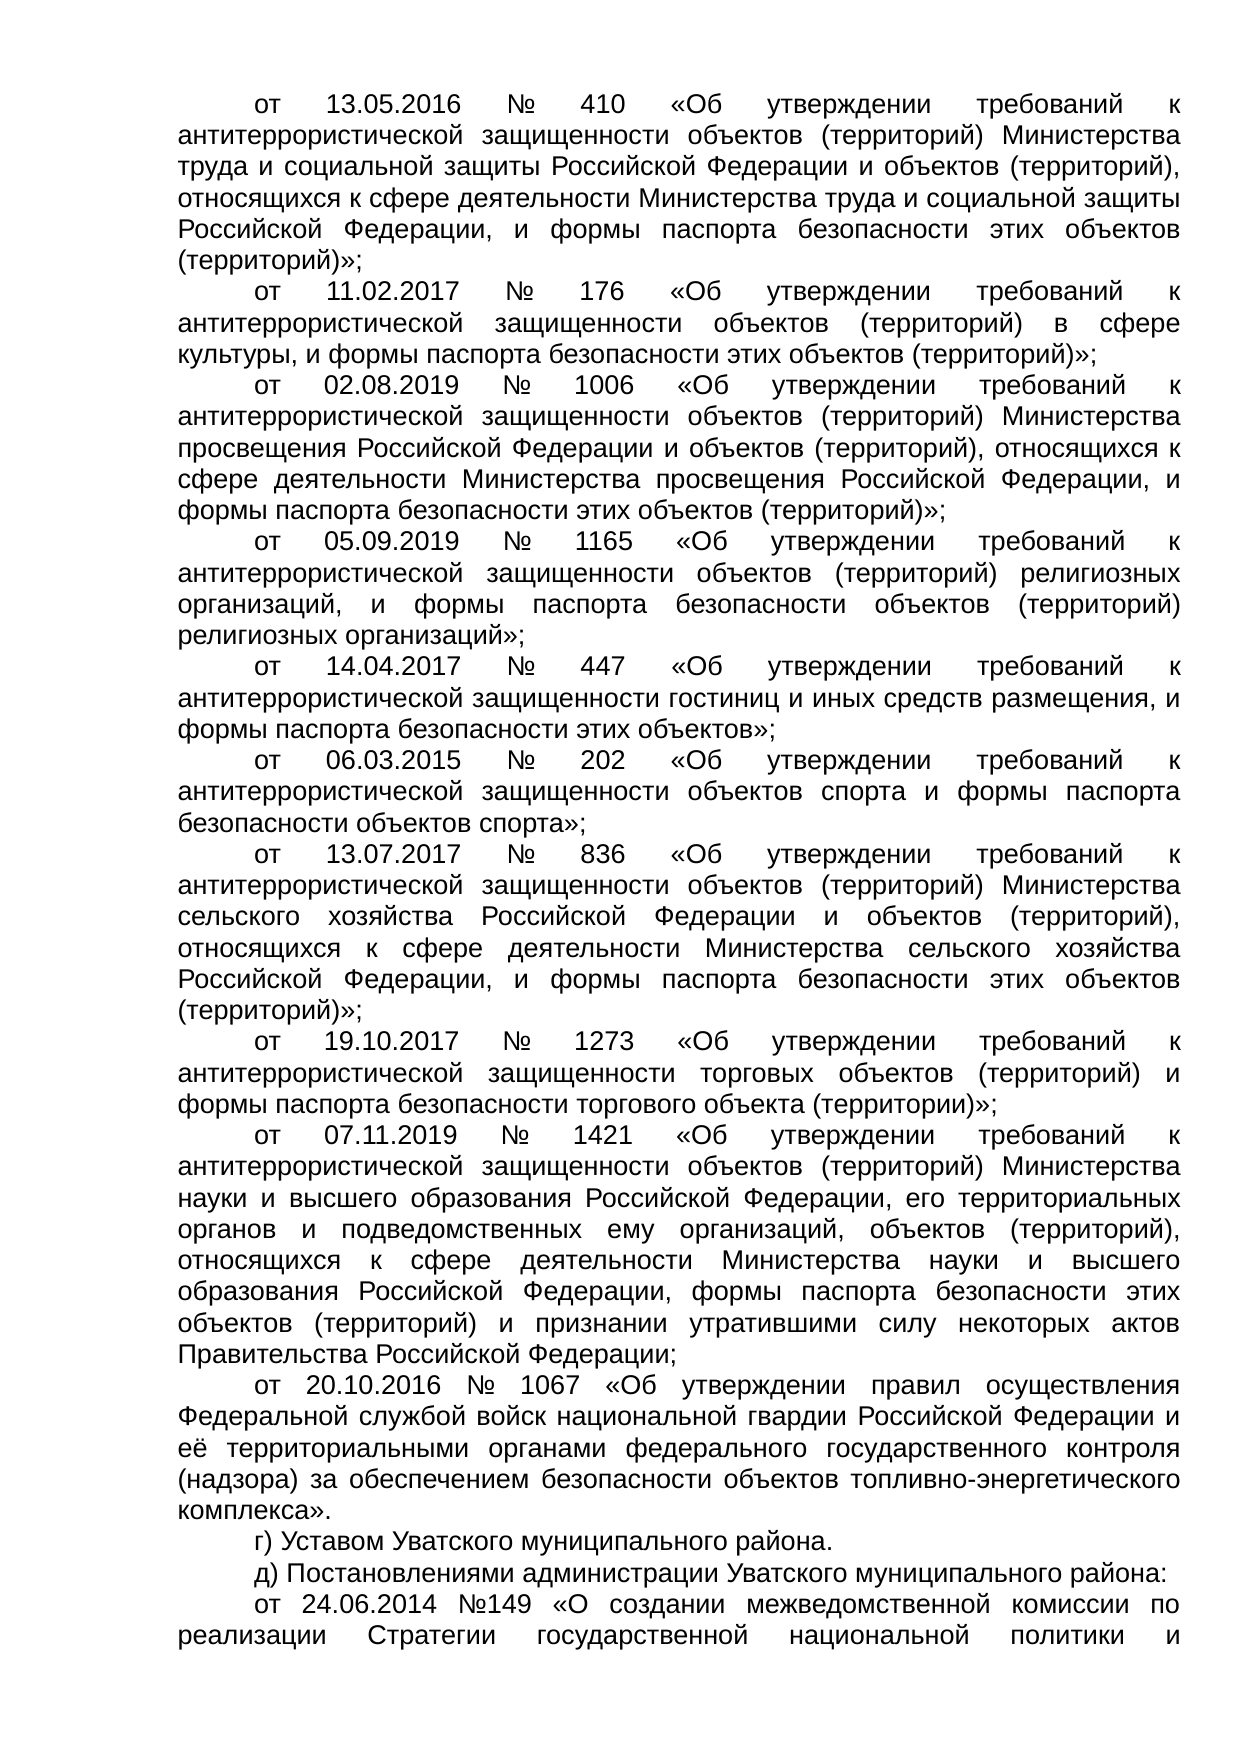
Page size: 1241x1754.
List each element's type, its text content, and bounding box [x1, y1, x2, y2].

text от 24.06.2014 №149 «О создании межведомственной комиссии по реализации Стратегии государственной национальной политики и [177, 1588, 1181, 1650]
text от 13.05.2016 № 410 «Об утверждении требований к антитеррористической защищенности объектов (территорий) Министерства труда и социальной защиты Российской Федерации и объектов (территорий), относящихся к сфере деятельности Министерства труда и социальной защиты Российской Федерации, и формы паспорта безопасности этих объектов (территорий)»; [177, 88, 1181, 275]
text от 19.10.2017 № 1273 «Об утверждении требований к антитеррористической защищенности торговых объектов (территорий) и формы паспорта безопасности торгового объекта (территории)»; [177, 1025, 1181, 1119]
text г) Уставом Уватского муниципального района. [177, 1525, 1181, 1557]
text от 06.03.2015 № 202 «Об утверждении требований к антитеррористической защищенности объектов спорта и формы паспорта безопасности объектов спорта»; [177, 744, 1181, 838]
text от 13.07.2017 № 836 «Об утверждении требований к антитеррористической защищенности объектов (территорий) Министерства сельского хозяйства Российской Федерации и объектов (территорий), относящихся к сфере деятельности Министерства сельского хозяйства Российской Федерации, и формы паспорта безопасности этих объектов (территорий)»; [177, 838, 1181, 1025]
text д) Постановлениями администрации Уватского муниципального района: [177, 1557, 1181, 1588]
text от 07.11.2019 № 1421 «Об утверждении требований к антитеррористической защищенности объектов (территорий) Министерства науки и высшего образования Российской Федерации, его территориальных органов и подведомственных ему организаций, объектов (территорий), относящихся к сфере деятельности Министерства науки и высшего образования Российской Федерации, формы паспорта безопасности этих объектов (территорий) и признании утратившими силу некоторых актов Правительства Российской Федерации; [177, 1119, 1181, 1369]
text от 20.10.2016 № 1067 «Об утверждении правил осуществления Федеральной службой войск национальной гвардии Российской Федерации и её территориальными органами федерального государственного контроля (надзора) за обеспечением безопасности объектов топливно-энергетического комплекса». [177, 1369, 1181, 1525]
text от 02.08.2019 № 1006 «Об утверждении требований к антитеррористической защищенности объектов (территорий) Министерства просвещения Российской Федерации и объектов (территорий), относящихся к сфере деятельности Министерства просвещения Российской Федерации, и формы паспорта безопасности этих объектов (территорий)»; [177, 369, 1181, 525]
text от 11.02.2017 № 176 «Об утверждении требований к антитеррористической защищенности объектов (территорий) в сфере культуры, и формы паспорта безопасности этих объектов (территорий)»; [177, 275, 1181, 369]
text от 05.09.2019 № 1165 «Об утверждении требований к антитеррористической защищенности объектов (территорий) религиозных организаций, и формы паспорта безопасности объектов (территорий) религиозных организаций»; [177, 525, 1181, 650]
text от 14.04.2017 № 447 «Об утверждении требований к антитеррористической защищенности гостиниц и иных средств размещения, и формы паспорта безопасности этих объектов»; [177, 650, 1181, 744]
